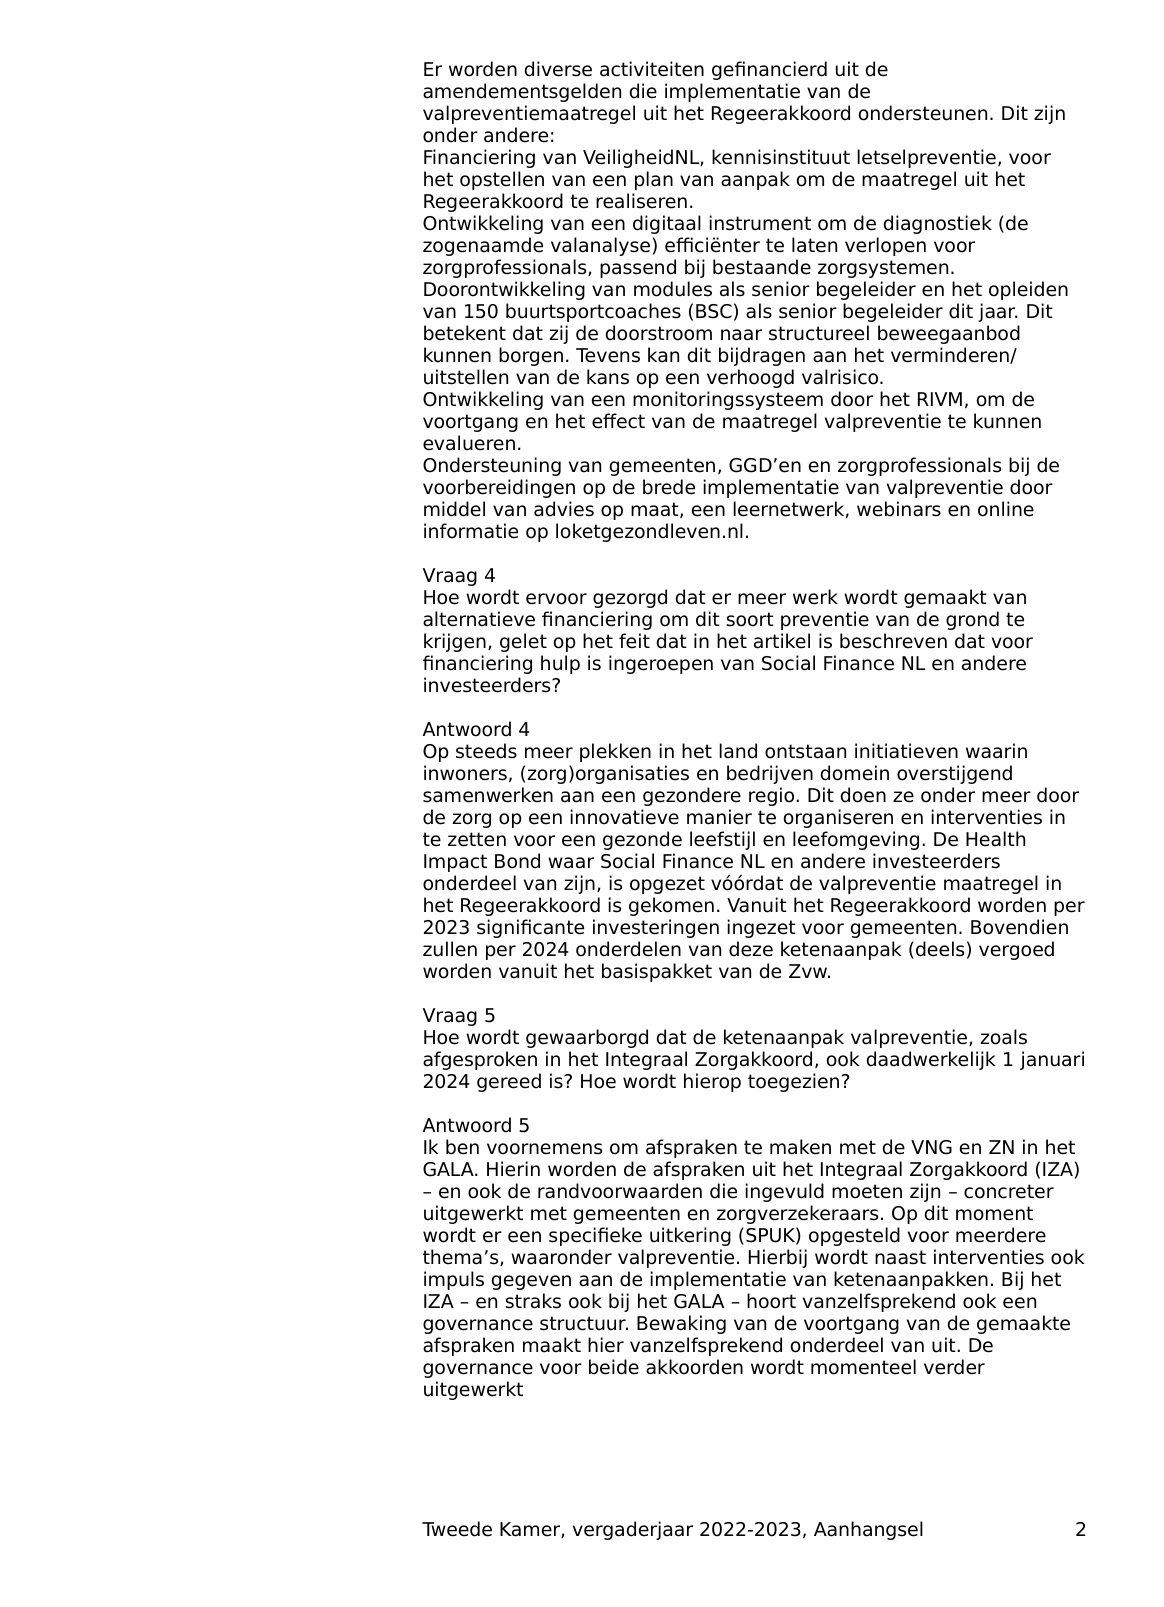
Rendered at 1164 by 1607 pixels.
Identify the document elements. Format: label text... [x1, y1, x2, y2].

text Ontwikkeling van een digitaal instrument om de diagnostiek (de zogenaamde valanalyse) efficiënter te laten verlopen voor zorgprofessionals, passend bij bestaande zorgsystemen. [422, 213, 1087, 279]
text Ondersteuning van gemeenten, GGD’en en zorgprofessionals bij de voorbereidingen op de brede implementatie van valpreventie door middel van advies op maat, een leernetwerk, webinars en online informatie op loketgezondleven.nl. [422, 455, 1087, 543]
text Antwoord 4 [422, 719, 1087, 741]
text Vraag 5 [422, 1005, 1087, 1027]
text Hoe wordt ervoor gezorgd dat er meer werk wordt gemaakt van alternatieve financiering om dit soort preventie van de grond te krijgen, gelet op het feit dat in het artikel is beschreven dat voor financiering hulp is ingeroepen van Social Finance NL en andere investeerders? [422, 587, 1087, 697]
text Ontwikkeling van een monitoringssysteem door het RIVM, om de voortgang en het effect van de maatregel valpreventie te kunnen evalueren. [422, 389, 1087, 455]
text Hoe wordt gewaarborgd dat de ketenaanpak valpreventie, zoals afgesproken in het Integraal Zorgakkoord, ook daadwerkelijk 1 januari 2024 gereed is? Hoe wordt hierop toegezien? [422, 1027, 1087, 1093]
text Op steeds meer plekken in het land ontstaan initiatieven waarin inwoners, (zorg)organisaties en bedrijven domein overstijgend samenwerken aan een gezondere regio. Dit doen ze onder meer door de zorg op een innovatieve manier te organiseren en interventies in te zetten voor een gezonde leefstijl en leefomgeving. De Health Impact Bond waar Social Finance NL en andere investeerders onderdeel van zijn, is opgezet vóórdat de valpreventie maatregel in het Regeerakkoord is gekomen. Vanuit het Regeerakkoord worden per 2023 significante investeringen ingezet voor gemeenten. Bovendien zullen per 2024 onderdelen van deze ketenaanpak (deels) vergoed worden vanuit het basispakket van de Zvw. [422, 741, 1087, 983]
text Financiering van VeiligheidNL, kennisinstituut letselpreventie, voor het opstellen van een plan van aanpak om de maatregel uit het Regeerakkoord te realiseren. [422, 147, 1087, 213]
text Vraag 4 [422, 565, 1087, 587]
text Doorontwikkeling van modules als senior begeleider en het opleiden van 150 buurtsportcoaches (BSC) als senior begeleider dit jaar. Dit betekent dat zij de doorstroom naar structureel beweegaanbod kunnen borgen. Tevens kan dit bijdragen aan het verminderen/ uitstellen van de kans op een verhoogd valrisico. [422, 279, 1087, 389]
text Antwoord 5 [422, 1115, 1087, 1137]
text Ik ben voornemens om afspraken te maken met de VNG en ZN in het GALA. Hierin worden de afspraken uit het Integraal Zorgakkoord (IZA) – en ook de randvoorwaarden die ingevuld moeten zijn – concreter uitgewerkt met gemeenten en zorgverzekeraars. Op dit moment wordt er een specifieke uitkering (SPUK) opgesteld voor meerdere thema’s, waaronder valpreventie. Hierbij wordt naast interventies ook impuls gegeven aan de implementatie van ketenaanpakken. Bij het IZA – en straks ook bij het GALA – hoort vanzelfsprekend ook een governance structuur. Bewaking van de voortgang van de gemaakte afspraken maakt hier vanzelfsprekend onderdeel van uit. De governance voor beide akkoorden wordt momenteel verder uitgewerkt [422, 1137, 1087, 1401]
text Er worden diverse activiteiten gefinancierd uit de amendementsgelden die implementatie van de valpreventiemaatregel uit het Regeerakkoord ondersteunen. Dit zijn onder andere: [422, 59, 1087, 147]
